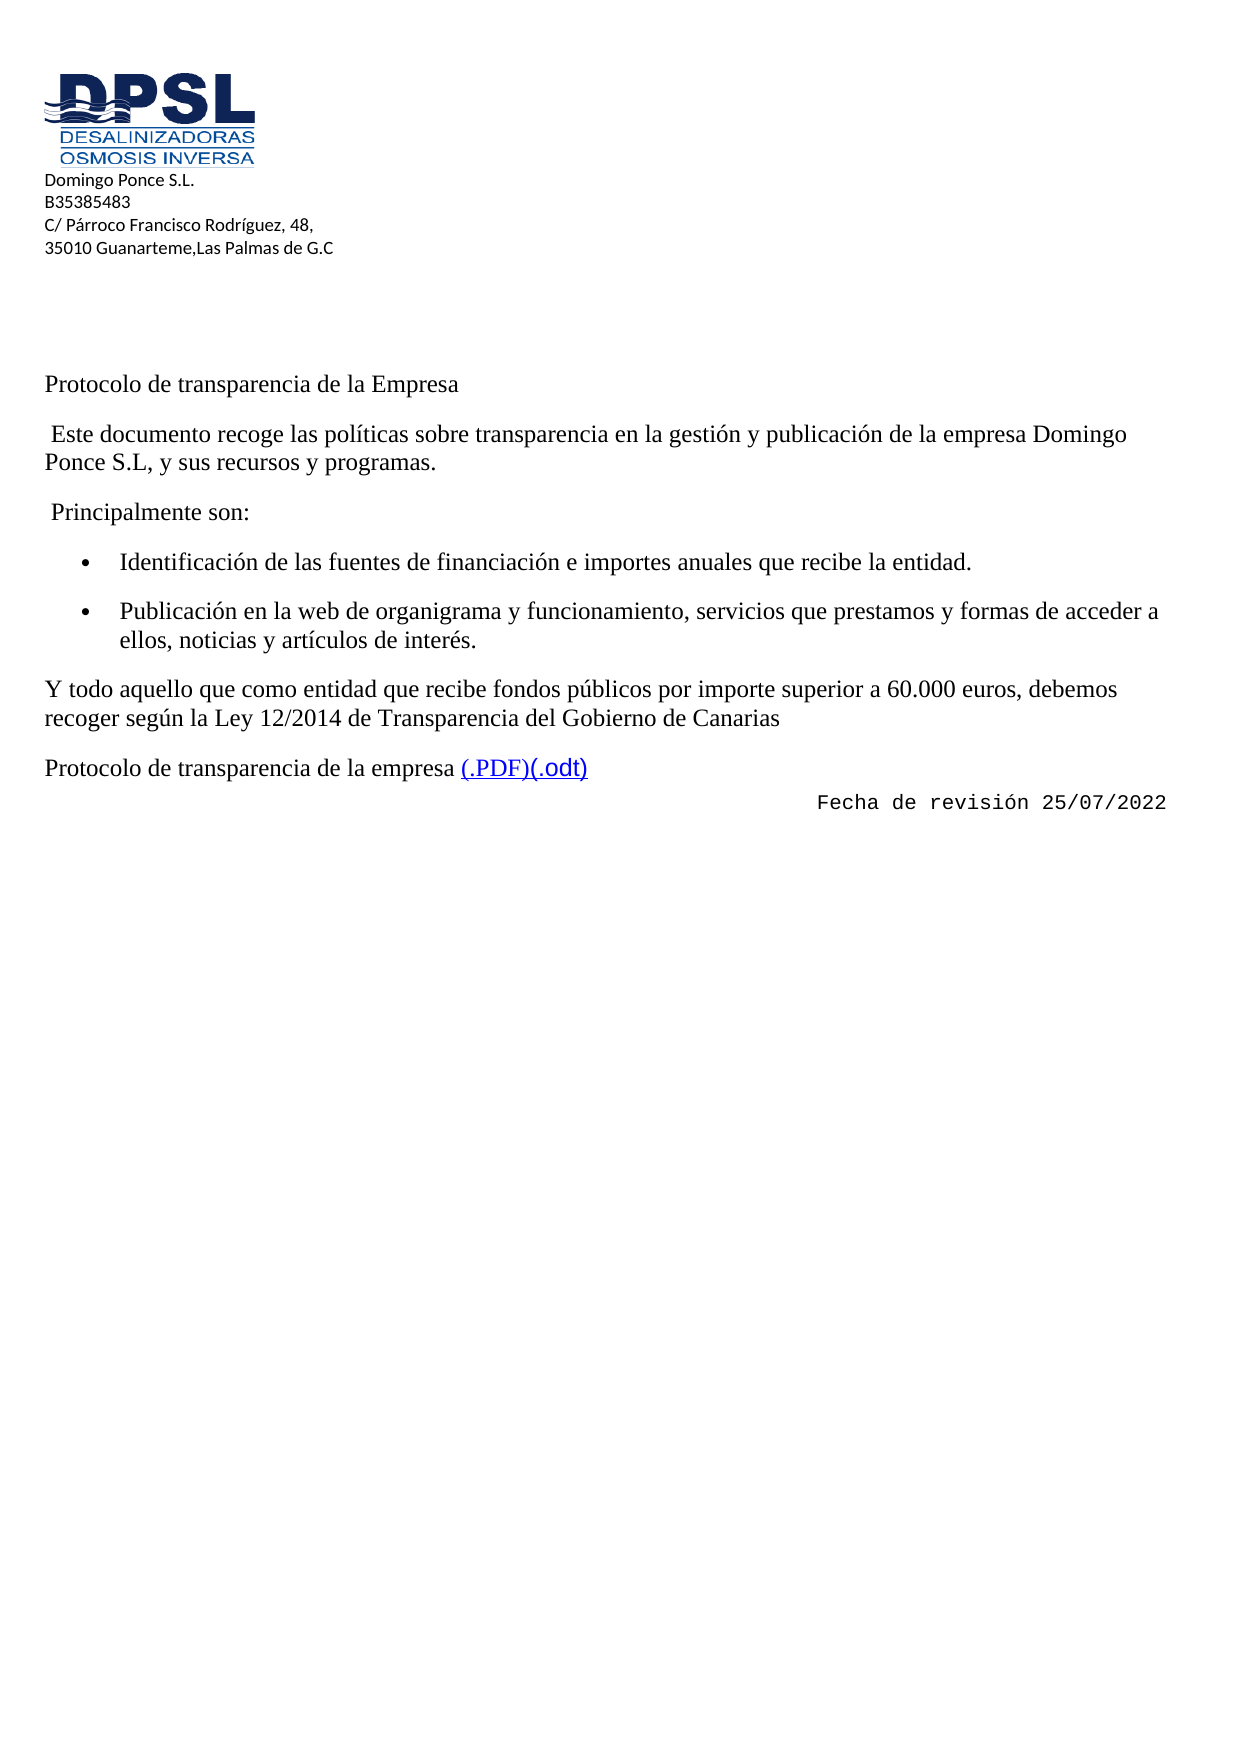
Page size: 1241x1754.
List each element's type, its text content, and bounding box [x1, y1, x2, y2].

text Fecha de revisión 25/07/2022 [44, 792, 1167, 816]
list Publicación en la web de organigrama y funcionamiento, servicios que prestamos y formas de acceder a ellos, noticias y artículos de interés. [82, 596, 1167, 654]
text Protocolo de transparencia de la empresa (.PDF)(.odt) [44, 753, 1167, 782]
text Protocolo de transparencia de la Empresa [44, 369, 1167, 398]
text Este documento recoge las políticas sobre transparencia en la gestión y publicación de la empresa Domingo Ponce S.L, y sus recursos y programas. [44, 419, 1167, 476]
text Y todo aquello que como entidad que recibe fondos públicos por importe superior a 60.000 euros, debemos recoger según la Ley 12/2014 de Transparencia del Gobierno de Canarias [44, 674, 1167, 732]
list Identificación de las fuentes de financiación e importes anuales que recibe la entidad. [82, 547, 1167, 575]
text Principalmente son: [44, 497, 1167, 526]
